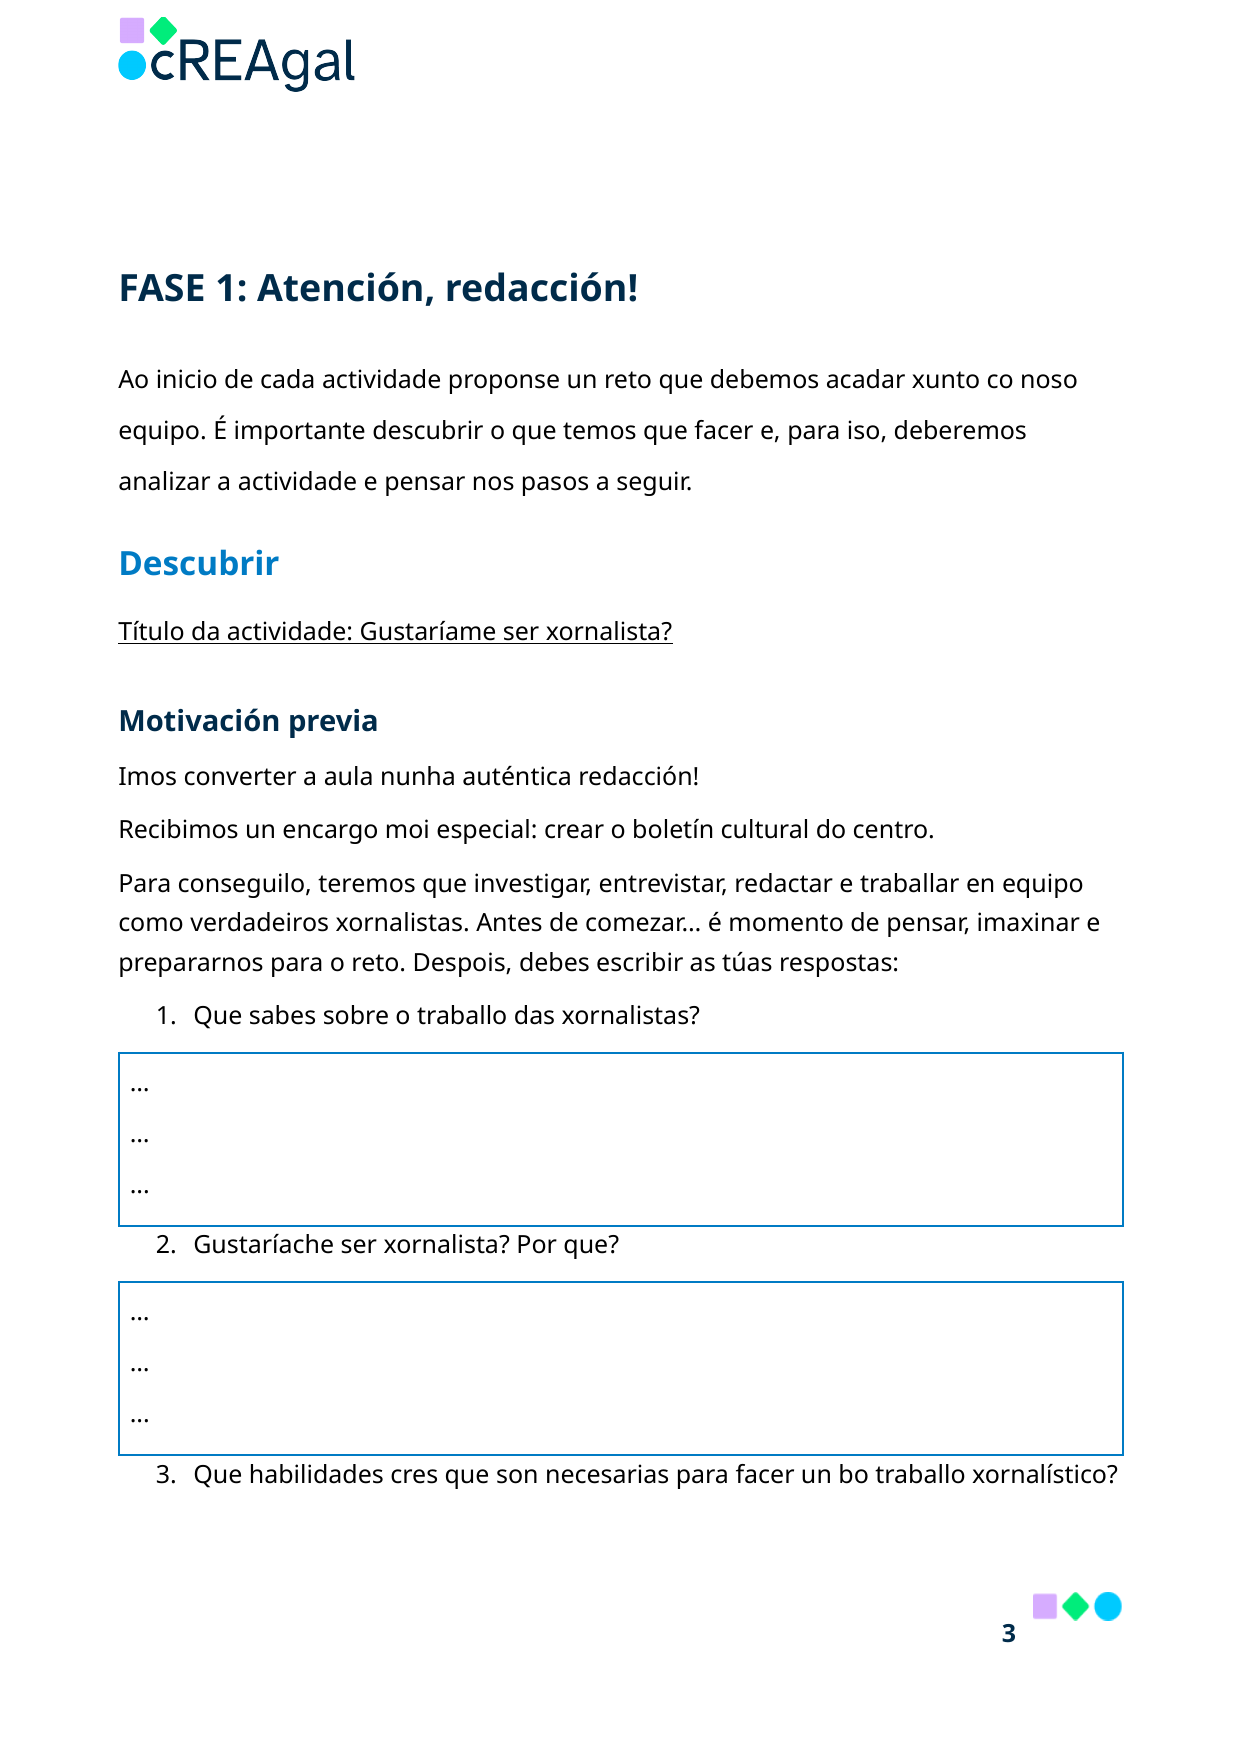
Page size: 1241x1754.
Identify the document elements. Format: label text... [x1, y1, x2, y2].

list Gustaríache ser xornalista? Por que? [156, 1227, 1122, 1261]
picture [1112, 1592, 1122, 1603]
picture [1033, 1592, 1105, 1621]
picture [1111, 1609, 1122, 1621]
table_header … … ... [120, 1054, 1122, 1225]
text Título da actividade: Gustaríame ser xornalista? [118, 614, 1122, 648]
picture [118, 17, 355, 92]
table_header … … ... [120, 1283, 1122, 1454]
text Imos converter a aula nunha auténtica redacción! [118, 758, 1122, 792]
text Para conseguilo, teremos que investigar, entrevistar, redactar e traballar en equipo como verdadeiros xornalistas. Antes de comezar… é momento de pensar, imaxinar e prepararnos para o reto. Despois, debes escribir as túas respostas: [118, 866, 1122, 978]
text Recibimos un encargo moi especial: crear o boletín cultural do centro. [118, 812, 1122, 846]
subtitle Descubrir [118, 539, 1122, 585]
subtitle FASE 1: Atención, redacción! [118, 261, 1122, 312]
text Ao inicio de cada actividade proponse un reto que debemos acadar xunto co noso equipo. É importante descubrir o que temos que facer e, para iso, deberemos analizar a actividade e pensar nos pasos a seguir. [118, 361, 1122, 497]
list Que habilidades cres que son necesarias para facer un bo traballo xornalístico? [156, 1456, 1122, 1490]
subtitle Motivación previa [118, 700, 1122, 740]
list Que sabes sobre o traballo das xornalistas? [156, 998, 1122, 1032]
